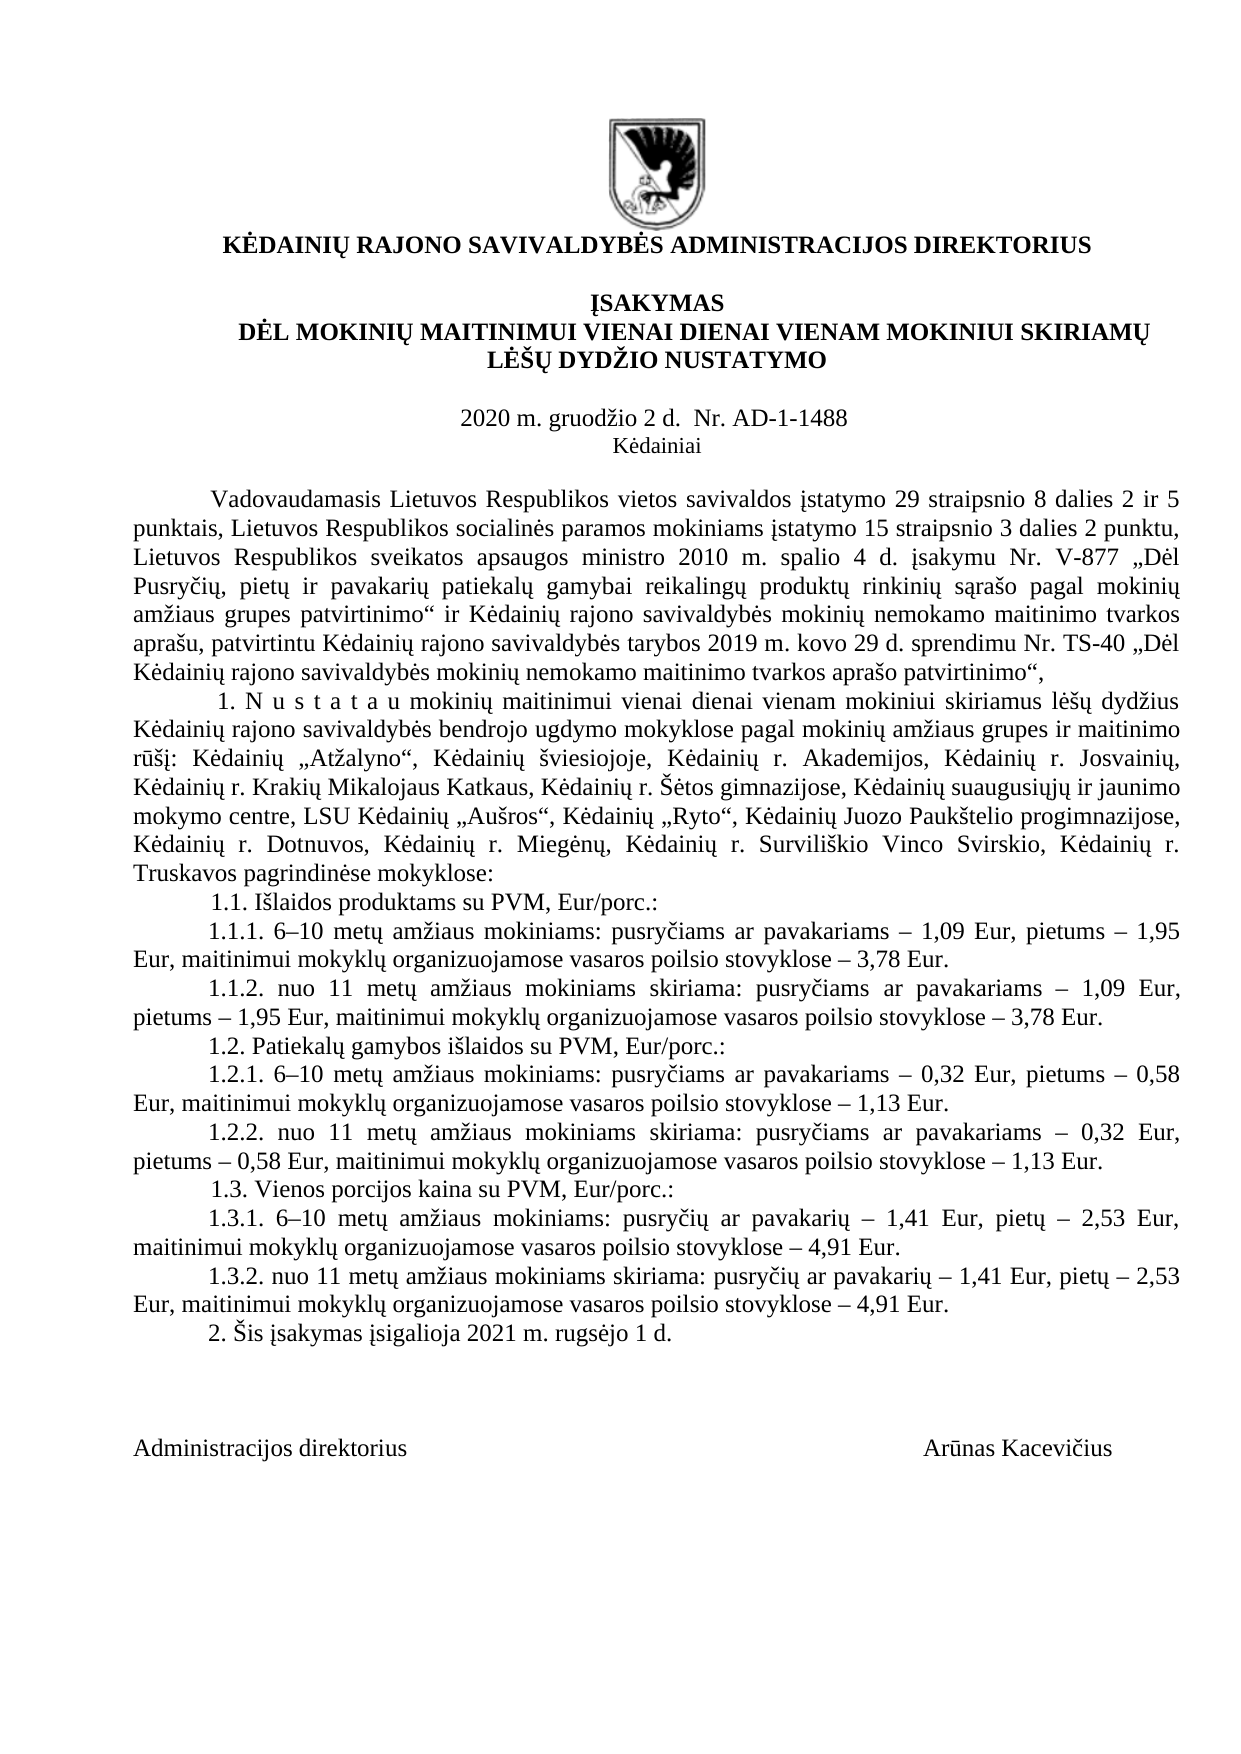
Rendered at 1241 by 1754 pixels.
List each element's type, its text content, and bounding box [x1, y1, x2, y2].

text 1.1.1. 6–10 metų amžiaus mokiniams: pusryčiams ar pavakariams – 1,09 Eur, pietums – 1,95 Eur, maitinimui mokyklų organizuojamose vasaros poilsio stovyklose – 3,78 Eur. [133, 916, 1181, 973]
text Kėdainiai [133, 432, 1181, 458]
text Vadovaudamasis Lietuvos Respublikos vietos savivaldos įstatymo 29 straipsnio 8 dalies 2 ir 5 punktais, Lietuvos Respublikos socialinės paramos mokiniams įstatymo 15 straipsnio 3 dalies 2 punktu, Lietuvos Respublikos sveikatos apsaugos ministro 2010 m. spalio 4 d. įsakymu Nr. V-877 „Dėl Pusryčių, pietų ir pavakarių patiekalų gamybai reikalingų produktų rinkinių sąrašo pagal mokinių amžiaus grupes patvirtinimo“ ir Kėdainių rajono savivaldybės mokinių nemokamo maitinimo tvarkos aprašu, patvirtintu Kėdainių rajono savivaldybės tarybos 2019 m. kovo 29 d. sprendimu Nr. TS-40 „Dėl Kėdainių rajono savivaldybės mokinių nemokamo maitinimo tvarkos aprašo patvirtinimo“, [133, 484, 1181, 686]
text 1.1.2. nuo 11 metų amžiaus mokiniams skiriama: pusryčiams ar pavakariams – 1,09 Eur, pietums – 1,95 Eur, maitinimui mokyklų organizuojamose vasaros poilsio stovyklose – 3,78 Eur. [133, 973, 1181, 1031]
text 1.3. Vienos porcijos kaina su PVM, Eur/porc.: [133, 1174, 1181, 1203]
text 2020 m. gruodžio 2 d. Nr. AD-1-1488 [133, 403, 1181, 432]
text 1. N u s t a t a u mokinių maitinimui vienai dienai vienam mokiniui skiriamus lėšų dydžius Kėdainių rajono savivaldybės bendrojo ugdymo mokyklose pagal mokinių amžiaus grupes ir maitinimo rūšį: Kėdainių „Atžalyno“, Kėdainių šviesiojoje, Kėdainių r. Akademijos, Kėdainių r. Josvainių, Kėdainių r. Krakių Mikalojaus Katkaus, Kėdainių r. Šėtos gimnazijose, Kėdainių suaugusiųjų ir jaunimo mokymo centre, LSU Kėdainių „Aušros“, Kėdainių „Ryto“, Kėdainių Juozo Paukštelio progimnazijose, Kėdainių r. Dotnuvos, Kėdainių r. Miegėnų, Kėdainių r. Surviliškio Vinco Svirskio, Kėdainių r. Truskavos pagrindinėse mokyklose: [133, 686, 1181, 887]
text 1.2.2. nuo 11 metų amžiaus mokiniams skiriama: pusryčiams ar pavakariams – 0,32 Eur, pietums – 0,58 Eur, maitinimui mokyklų organizuojamose vasaros poilsio stovyklose – 1,13 Eur. [133, 1117, 1181, 1174]
text KĖDAINIŲ RAJONO SAVIVALDYBĖS ADMINISTRACIJOS DIREKTORIUS [133, 231, 1181, 259]
text Administracijos direktorius Arūnas Kacevičius [133, 1433, 1181, 1462]
text 1.2. Patiekalų gamybos išlaidos su PVM, Eur/porc.: [133, 1031, 1181, 1059]
text 1.3.1. 6–10 metų amžiaus mokiniams: pusryčių ar pavakarių – 1,41 Eur, pietų – 2,53 Eur, maitinimui mokyklų organizuojamose vasaros poilsio stovyklose – 4,91 Eur. [133, 1203, 1181, 1261]
text 2. Šis įsakymas įsigalioja 2021 m. rugsėjo 1 d. [133, 1318, 1181, 1347]
text DĖL MOKINIŲ MAITINIMUI VIENAI DIENAI VIENAM MOKINIUI SKIRIAMŲ LĖŠŲ DYDŽIO NUSTATYMO [133, 317, 1181, 374]
text 1.1. Išlaidos produktams su PVM, Eur/porc.: [133, 887, 1181, 916]
text 1.2.1. 6–10 metų amžiaus mokiniams: pusryčiams ar pavakariams – 0,32 Eur, pietums – 0,58 Eur, maitinimui mokyklų organizuojamose vasaros poilsio stovyklose – 1,13 Eur. [133, 1059, 1181, 1117]
text ĮSAKYMAS [133, 288, 1181, 317]
text 1.3.2. nuo 11 metų amžiaus mokiniams skiriama: pusryčių ar pavakarių – 1,41 Eur, pietų – 2,53 Eur, maitinimui mokyklų organizuojamose vasaros poilsio stovyklose – 4,91 Eur. [133, 1261, 1181, 1318]
